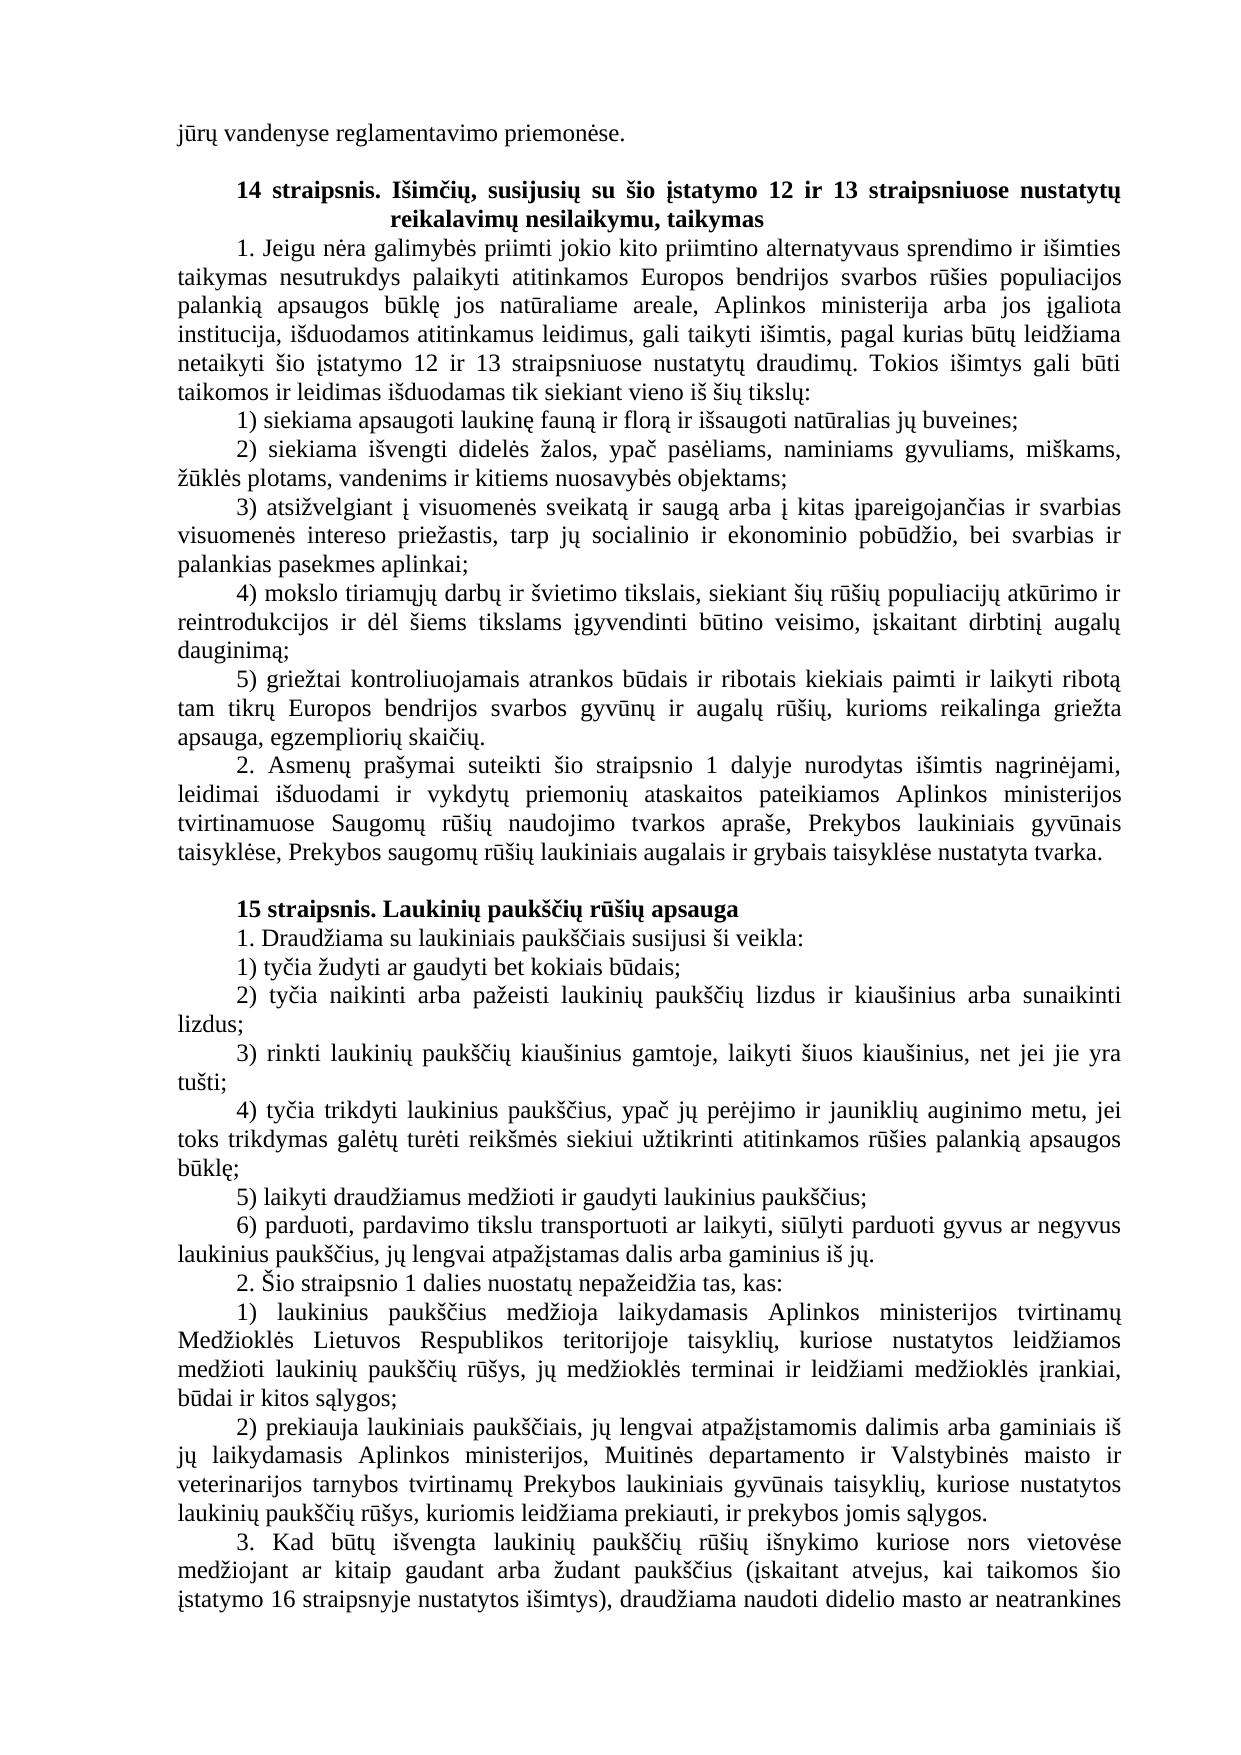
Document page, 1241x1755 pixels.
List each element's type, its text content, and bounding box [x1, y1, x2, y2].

text 2. Šio straipsnio 1 dalies nuostatų nepažeidžia tas, kas: [177, 1268, 1122, 1297]
text 2) tyčia naikinti arba pažeisti laukinių paukščių lizdus ir kiaušinius arba sunaikinti lizdus; [177, 981, 1122, 1038]
text 15 straipsnis. Laukinių paukščių rūšių apsauga [177, 894, 1122, 923]
text 1. Jeigu nėra galimybės priimti jokio kito priimtino alternatyvaus sprendimo ir išimties taikymas nesutrukdys palaikyti atitinkamos Europos bendrijos svarbos rūšies populiacijos palankią apsaugos būklę jos natūraliame areale, Aplinkos ministerija arba jos įgaliota institucija, išduodamos atitinkamus leidimus, gali taikyti išimtis, pagal kurias būtų leidžiama netaikyti šio įstatymo 12 ir 13 straipsniuose nustatytų draudimų. Tokios išimtys gali būti taikomos ir leidimas išduodamas tik siekiant vieno iš šių tikslų: [177, 233, 1122, 406]
text 3) rinkti laukinių paukščių kiaušinius gamtoje, laikyti šiuos kiaušinius, net jei jie yra tušti; [177, 1038, 1122, 1096]
text 3. Kad būtų išvengta laukinių paukščių rūšių išnykimo kuriose nors vietovėse medžiojant ar kitaip gaudant arba žudant paukščius (įskaitant atvejus, kai taikomos šio įstatymo 16 straipsnyje nustatytos išimtys), draudžiama naudoti didelio masto ar neatrankines [177, 1527, 1122, 1613]
text 5) laikyti draudžiamus medžioti ir gaudyti laukinius paukščius; [177, 1182, 1122, 1211]
text 6) parduoti, pardavimo tikslu transportuoti ar laikyti, siūlyti parduoti gyvus ar negyvus laukinius paukščius, jų lengvai atpažįstamas dalis arba gaminius iš jų. [177, 1211, 1122, 1268]
text 4) tyčia trikdyti laukinius paukščius, ypač jų perėjimo ir jauniklių auginimo metu, jei toks trikdymas galėtų turėti reikšmės siekiui užtikrinti atitinkamos rūšies palankią apsaugos būklę; [177, 1096, 1122, 1182]
text 2) prekiauja laukiniais paukščiais, jų lengvai atpažįstamomis dalimis arba gaminiais iš jų laikydamasis Aplinkos ministerijos, Muitinės departamento ir Valstybinės maisto ir veterinarijos tarnybos tvirtinamų Prekybos laukiniais gyvūnais taisyklių, kuriose nustatytos laukinių paukščių rūšys, kuriomis leidžiama prekiauti, ir prekybos jomis sąlygos. [177, 1412, 1122, 1527]
text 1. Draudžiama su laukiniais paukščiais susijusi ši veikla: [177, 923, 1122, 952]
text 1) tyčia žudyti ar gaudyti bet kokiais būdais; [177, 952, 1122, 981]
text 3) atsižvelgiant į visuomenės sveikatą ir saugą arba į kitas įpareigojančias ir svarbias visuomenės intereso priežastis, tarp jų socialinio ir ekonominio pobūdžio, bei svarbias ir palankias pasekmes aplinkai; [177, 492, 1122, 578]
text 14 straipsnis. Išimčių, susijusių su šio įstatymo 12 ir 13 straipsniuose nustatytų reikalavimų nesilaikymu, taikymas [236, 176, 1122, 233]
text jūrų vandenyse reglamentavimo priemonėse. [177, 118, 1122, 147]
text 1) laukinius paukščius medžioja laikydamasis Aplinkos ministerijos tvirtinamų Medžioklės Lietuvos Respublikos teritorijoje taisyklių, kuriose nustatytos leidžiamos medžioti laukinių paukščių rūšys, jų medžioklės terminai ir leidžiami medžioklės įrankiai, būdai ir kitos sąlygos; [177, 1297, 1122, 1412]
text 2) siekiama išvengti didelės žalos, ypač pasėliams, naminiams gyvuliams, miškams, žūklės plotams, vandenims ir kitiems nuosavybės objektams; [177, 434, 1122, 492]
text 4) mokslo tiriamųjų darbų ir švietimo tikslais, siekiant šių rūšių populiacijų atkūrimo ir reintrodukcijos ir dėl šiems tikslams įgyvendinti būtino veisimo, įskaitant dirbtinį augalų dauginimą; [177, 578, 1122, 664]
text 2. Asmenų prašymai suteikti šio straipsnio 1 dalyje nurodytas išimtis nagrinėjami, leidimai išduodami ir vykdytų priemonių ataskaitos pateikiamos Aplinkos ministerijos tvirtinamuose Saugomų rūšių naudojimo tvarkos apraše, Prekybos laukiniais gyvūnais taisyklėse, Prekybos saugomų rūšių laukiniais augalais ir grybais taisyklėse nustatyta tvarka. [177, 751, 1122, 866]
text 1) siekiama apsaugoti laukinę fauną ir florą ir išsaugoti natūralias jų buveines; [177, 406, 1122, 434]
text 5) griežtai kontroliuojamais atrankos būdais ir ribotais kiekiais paimti ir laikyti ribotą tam tikrų Europos bendrijos svarbos gyvūnų ir augalų rūšių, kurioms reikalinga griežta apsauga, egzempliorių skaičių. [177, 664, 1122, 751]
